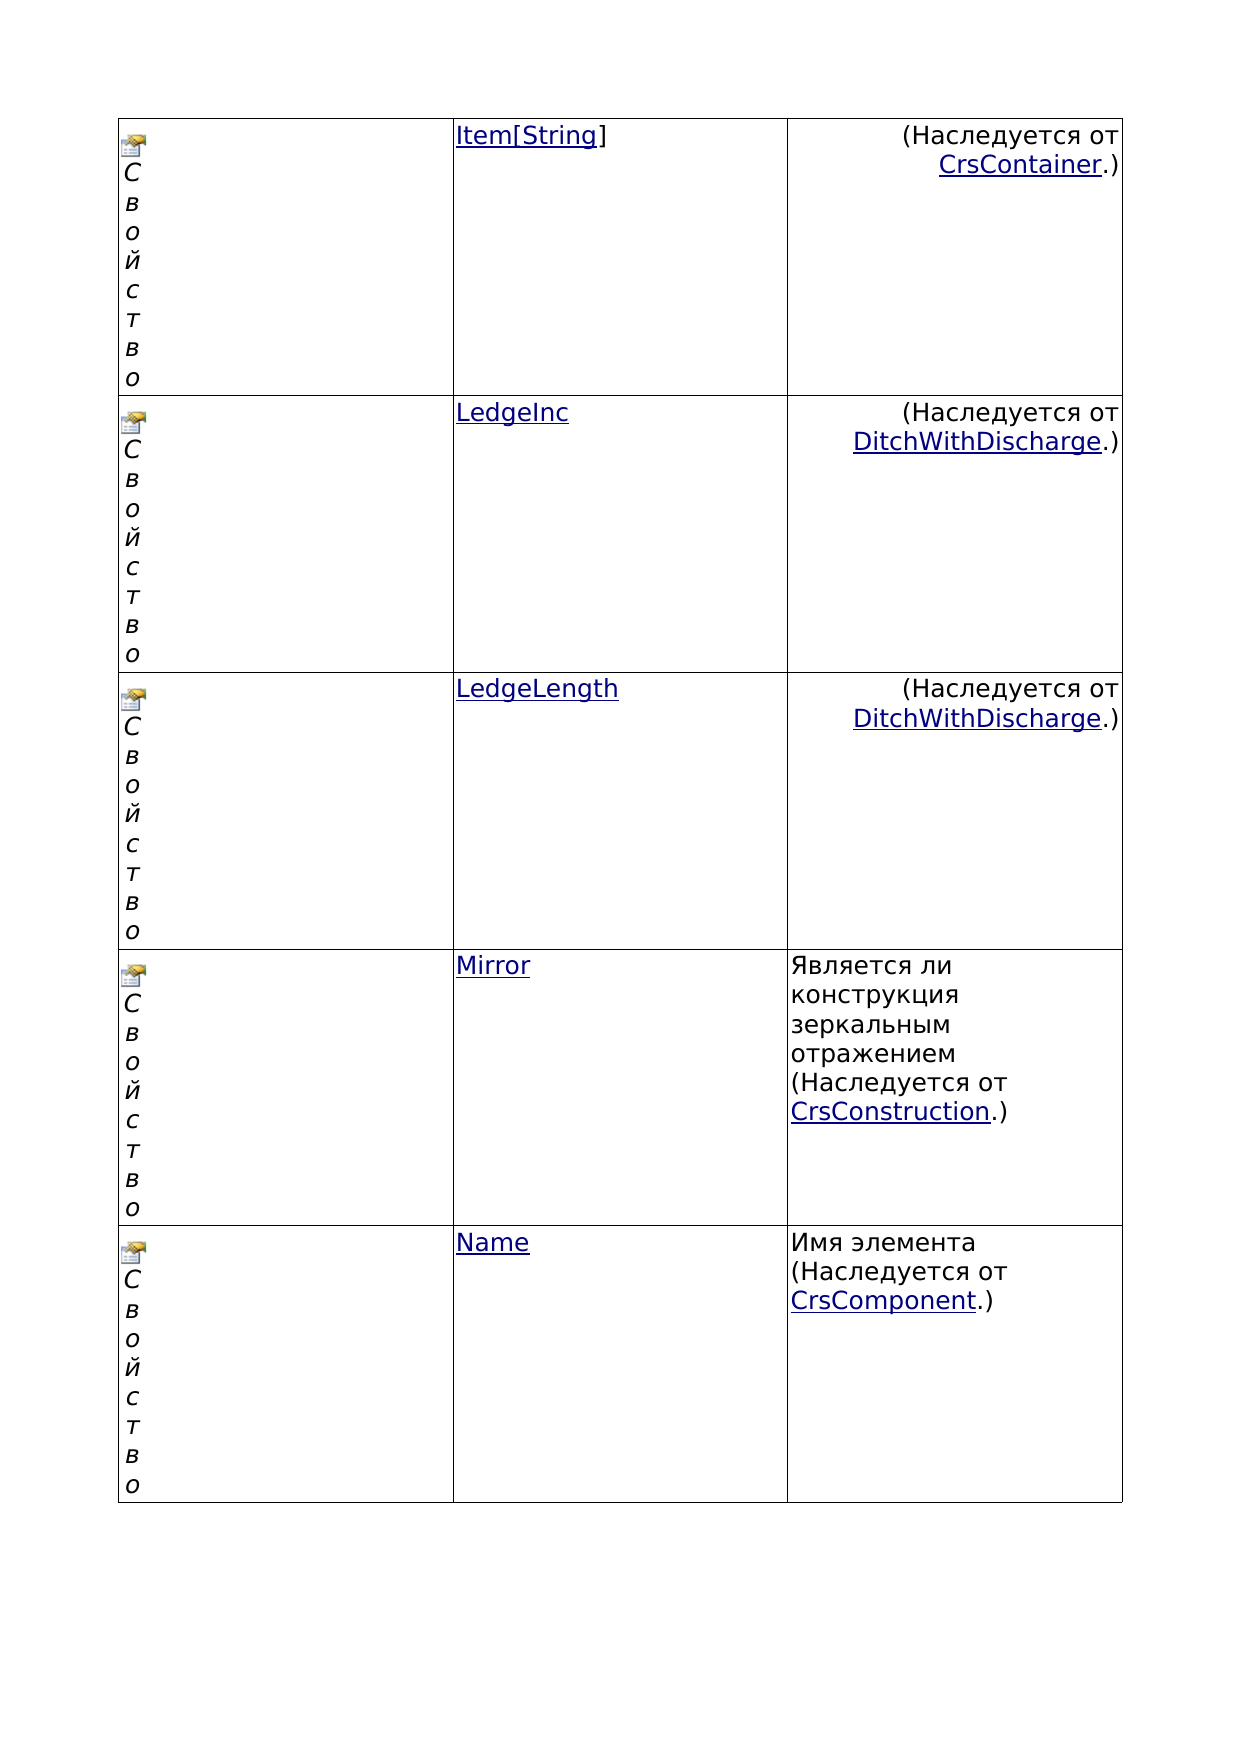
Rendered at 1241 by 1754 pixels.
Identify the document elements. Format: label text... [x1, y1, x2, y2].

table_cell Mirror [454, 950, 787, 1225]
table_cell (Наследуется от DitchWithDischarge.) [788, 396, 1122, 672]
table_cell [119, 119, 453, 395]
picture [121, 133, 147, 159]
table_cell [119, 950, 453, 1225]
table_cell Item[String] [454, 119, 787, 395]
table_cell (Наследуется от CrsContainer.) [788, 119, 1122, 395]
picture [121, 687, 147, 713]
table_cell (Наследуется от DitchWithDischarge.) [788, 673, 1122, 948]
table_cell LedgeInc [454, 396, 787, 672]
table_cell [119, 1226, 453, 1502]
table_cell [119, 673, 453, 948]
picture [121, 963, 147, 989]
table_cell Является ли конструкция зеркальным отражением (Наследуется от CrsConstruction.) [788, 950, 1122, 1225]
table_cell LedgeLength [454, 673, 787, 948]
table_cell [119, 396, 453, 672]
table_cell Имя элемента (Наследуется от CrsComponent.) [788, 1226, 1122, 1502]
picture [121, 410, 147, 436]
table_cell Name [454, 1226, 787, 1502]
picture [121, 1240, 147, 1266]
